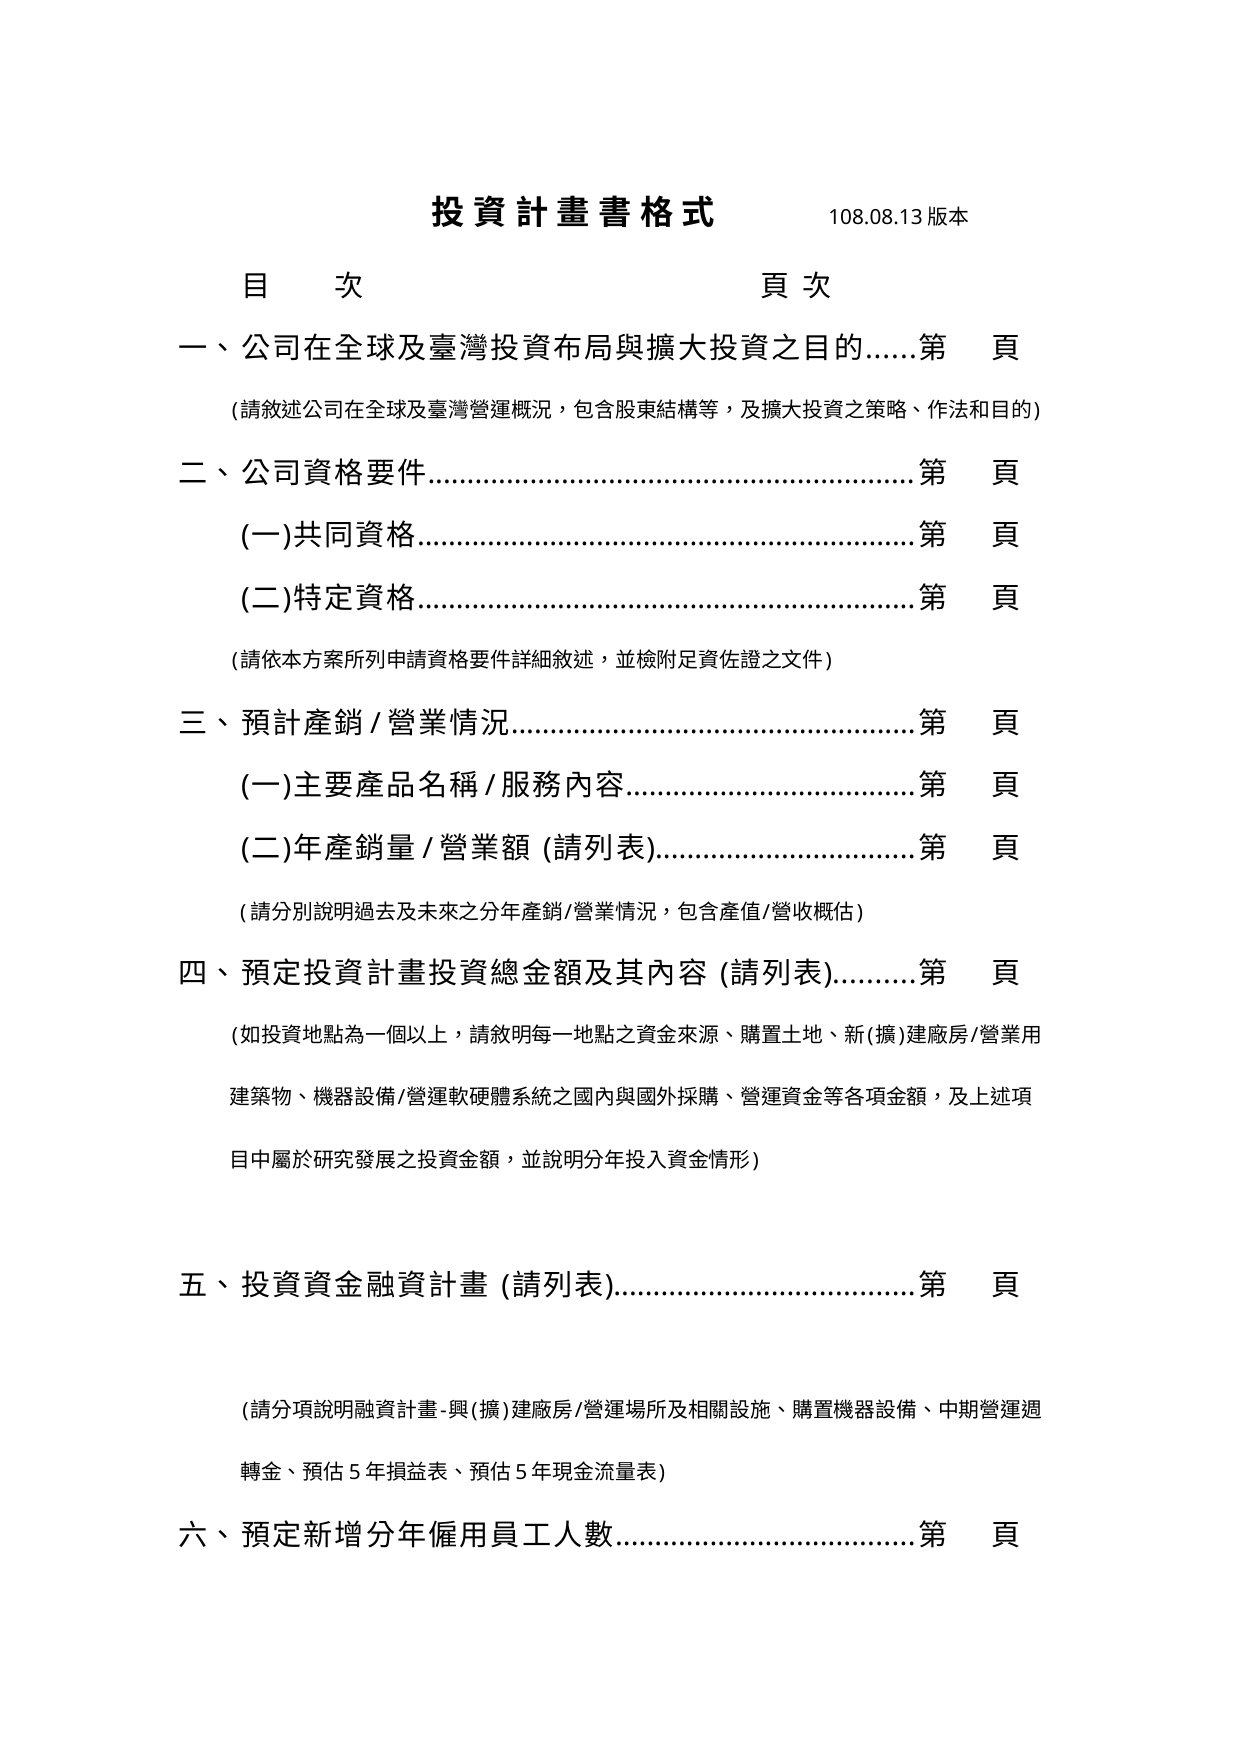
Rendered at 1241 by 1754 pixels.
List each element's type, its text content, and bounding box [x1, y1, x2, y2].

text 一、公司在全球及臺灣投資布局與擴大投資之目的 第 頁 [177, 304, 1063, 367]
text (一)共同資格 第 頁 [231, 492, 1063, 554]
text (請分別說明過去及未來之分年產銷/營業情況，包含產值/營收概估) [229, 867, 915, 929]
text 五、投資資金融資計畫 (請列表) 第 頁 [177, 1242, 1048, 1304]
text 三、預計產銷/營業情況 第 頁 [177, 679, 1063, 742]
text 投資計畫書格式 108.08.13版本 [177, 169, 1063, 231]
text (請依本方案所列申請資格要件詳細敘述，並檢附足資佐證之文件) [229, 617, 1063, 679]
text (一)主要產品名稱/服務內容 第 頁 [231, 742, 1063, 804]
text 六、預定新增分年僱用員工人數 第 頁 [177, 1492, 1063, 1554]
text (如投資地點為一個以上，請敘明每一地點之資金來源、購置土地、新(擴)建廠房/營業用建築物、機器設備/營運軟硬體系統之國內與國外採購、營運資金等各項金額，及上述項目中屬於研究發展之投資金額，並說明分年投入資金情形) [222, 992, 1048, 1179]
text (請分項說明融資計畫-興(擴)建廠房/營運場所及相關設施、購置機器設備、中期營運週轉金、預估5年損益表、預估5年現金流量表) [233, 1367, 1048, 1492]
text 四、預定投資計畫投資總金額及其內容 (請列表) 第 頁 [177, 929, 1063, 992]
text 二、公司資格要件 第 頁 [177, 429, 1063, 492]
text (二)年產銷量/營業額 (請列表) 第 頁 [231, 804, 1063, 867]
text 目 次 頁 次 [177, 242, 1063, 304]
text (二)特定資格 第 頁 [231, 554, 1063, 617]
text (請敘述公司在全球及臺灣營運概況，包含股東結構等，及擴大投資之策略、作法和目的) [229, 367, 1063, 429]
